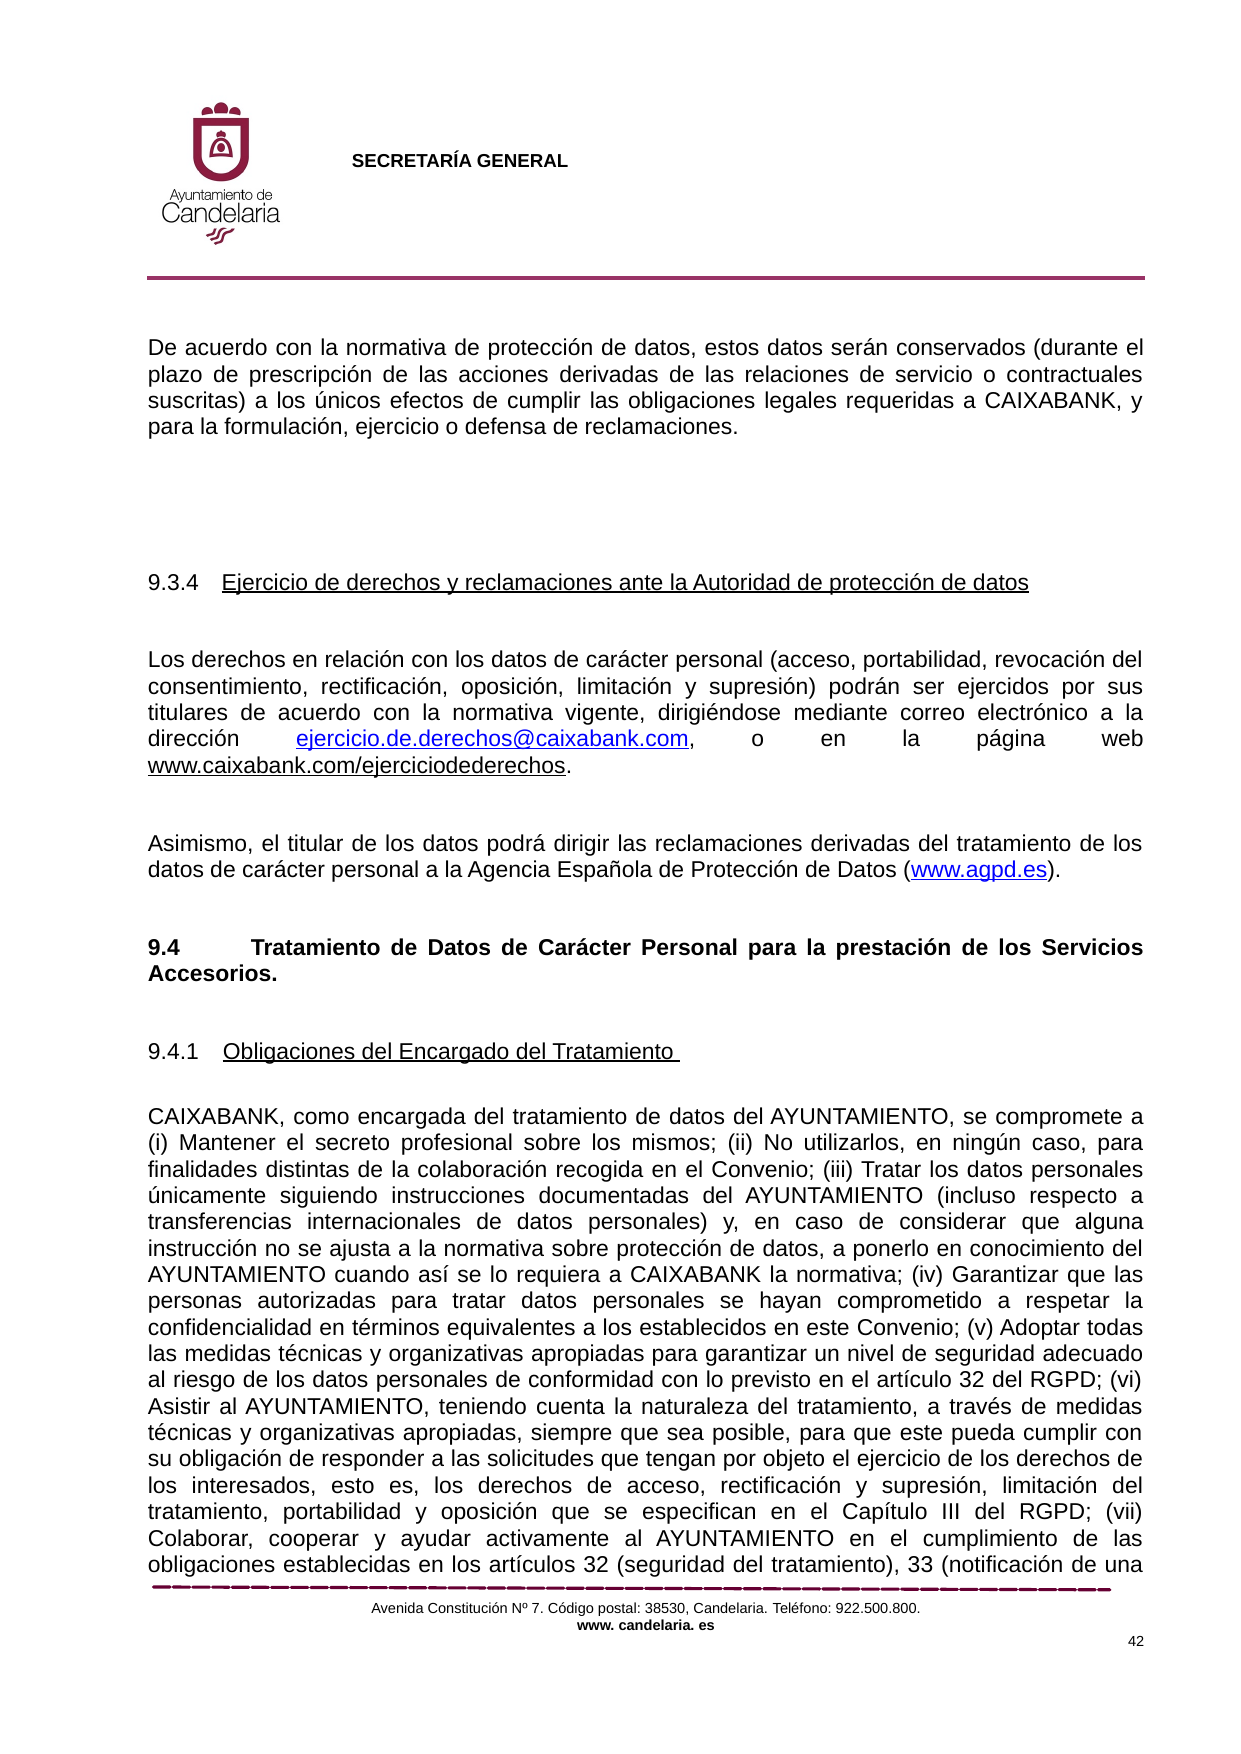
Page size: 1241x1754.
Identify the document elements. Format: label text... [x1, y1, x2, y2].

text Asimismo, el titular de los datos podrá dirigir las reclamaciones derivadas del tratamiento de los datos de carácter personal a la Agencia Española de Protección de Datos (www.agpd.es). [148, 829, 1144, 882]
list Obligaciones del Encargado del Tratamiento [148, 1038, 1144, 1064]
text 9.4 Tratamiento de Datos de Carácter Personal para la prestación de los Servicios Accesorios. [148, 933, 1144, 986]
text CAIXABANK, como encargada del tratamiento de datos del AYUNTAMIENTO, se compromete a (i) Mantener el secreto profesional sobre los mismos; (ii) No utilizarlos, en ningún caso, para finalidades distintas de la colaboración recogida en el Convenio; (iii) Tratar los datos personales únicamente siguiendo instrucciones documentadas del AYUNTAMIENTO (incluso respecto a transferencias internacionales de datos personales) y, en caso de considerar que alguna instrucción no se ajusta a la normativa sobre protección de datos, a ponerlo en conocimiento del AYUNTAMIENTO cuando así se lo requiera a CAIXABANK la normativa; (iv) Garantizar que las personas autorizadas para tratar datos personales se hayan comprometido a respetar la confidencialidad en términos equivalentes a los establecidos en este Convenio; (v) Adoptar todas las medidas técnicas y organizativas apropiadas para garantizar un nivel de seguridad adecuado al riesgo de los datos personales de conformidad con lo previsto en el artículo 32 del RGPD; (vi) Asistir al AYUNTAMIENTO, teniendo cuenta la naturaleza del tratamiento, a través de medidas técnicas y organizativas apropiadas, siempre que sea posible, para que este pueda cumplir con su obligación de responder a las solicitudes que tengan por objeto el ejercicio de los derechos de los interesados, esto es, los derechos de acceso, rectificación y supresión, limitación del tratamiento, portabilidad y oposición que se especifican en el Capítulo III del RGPD; (vii) Colaborar, cooperar y ayudar activamente al AYUNTAMIENTO en el cumplimiento de las obligaciones establecidas en los artículos 32 (seguridad del tratamiento), 33 (notificación de una [148, 1103, 1144, 1577]
text Los derechos en relación con los datos de carácter personal (acceso, portabilidad, revocación del consentimiento, rectificación, oposición, limitación y supresión) podrán ser ejercidos por sus titulares de acuerdo con la normativa vigente, dirigiéndose mediante correo electrónico a la dirección ejercicio.de.derechos@caixabank.com, o en la página web www.caixabank.com/ejerciciodederechos. [148, 646, 1144, 778]
text De acuerdo con la normativa de protección de datos, estos datos serán conservados (durante el plazo de prescripción de las acciones derivadas de las relaciones de servicio o contractuales suscritas) a los únicos efectos de cumplir las obligaciones legales requeridas a CAIXABANK, y para la formulación, ejercicio o defensa de reclamaciones. [148, 334, 1144, 439]
text 9.3.4 Ejercicio de derechos y reclamaciones ante la Autoridad de protección de datos [148, 569, 1144, 595]
